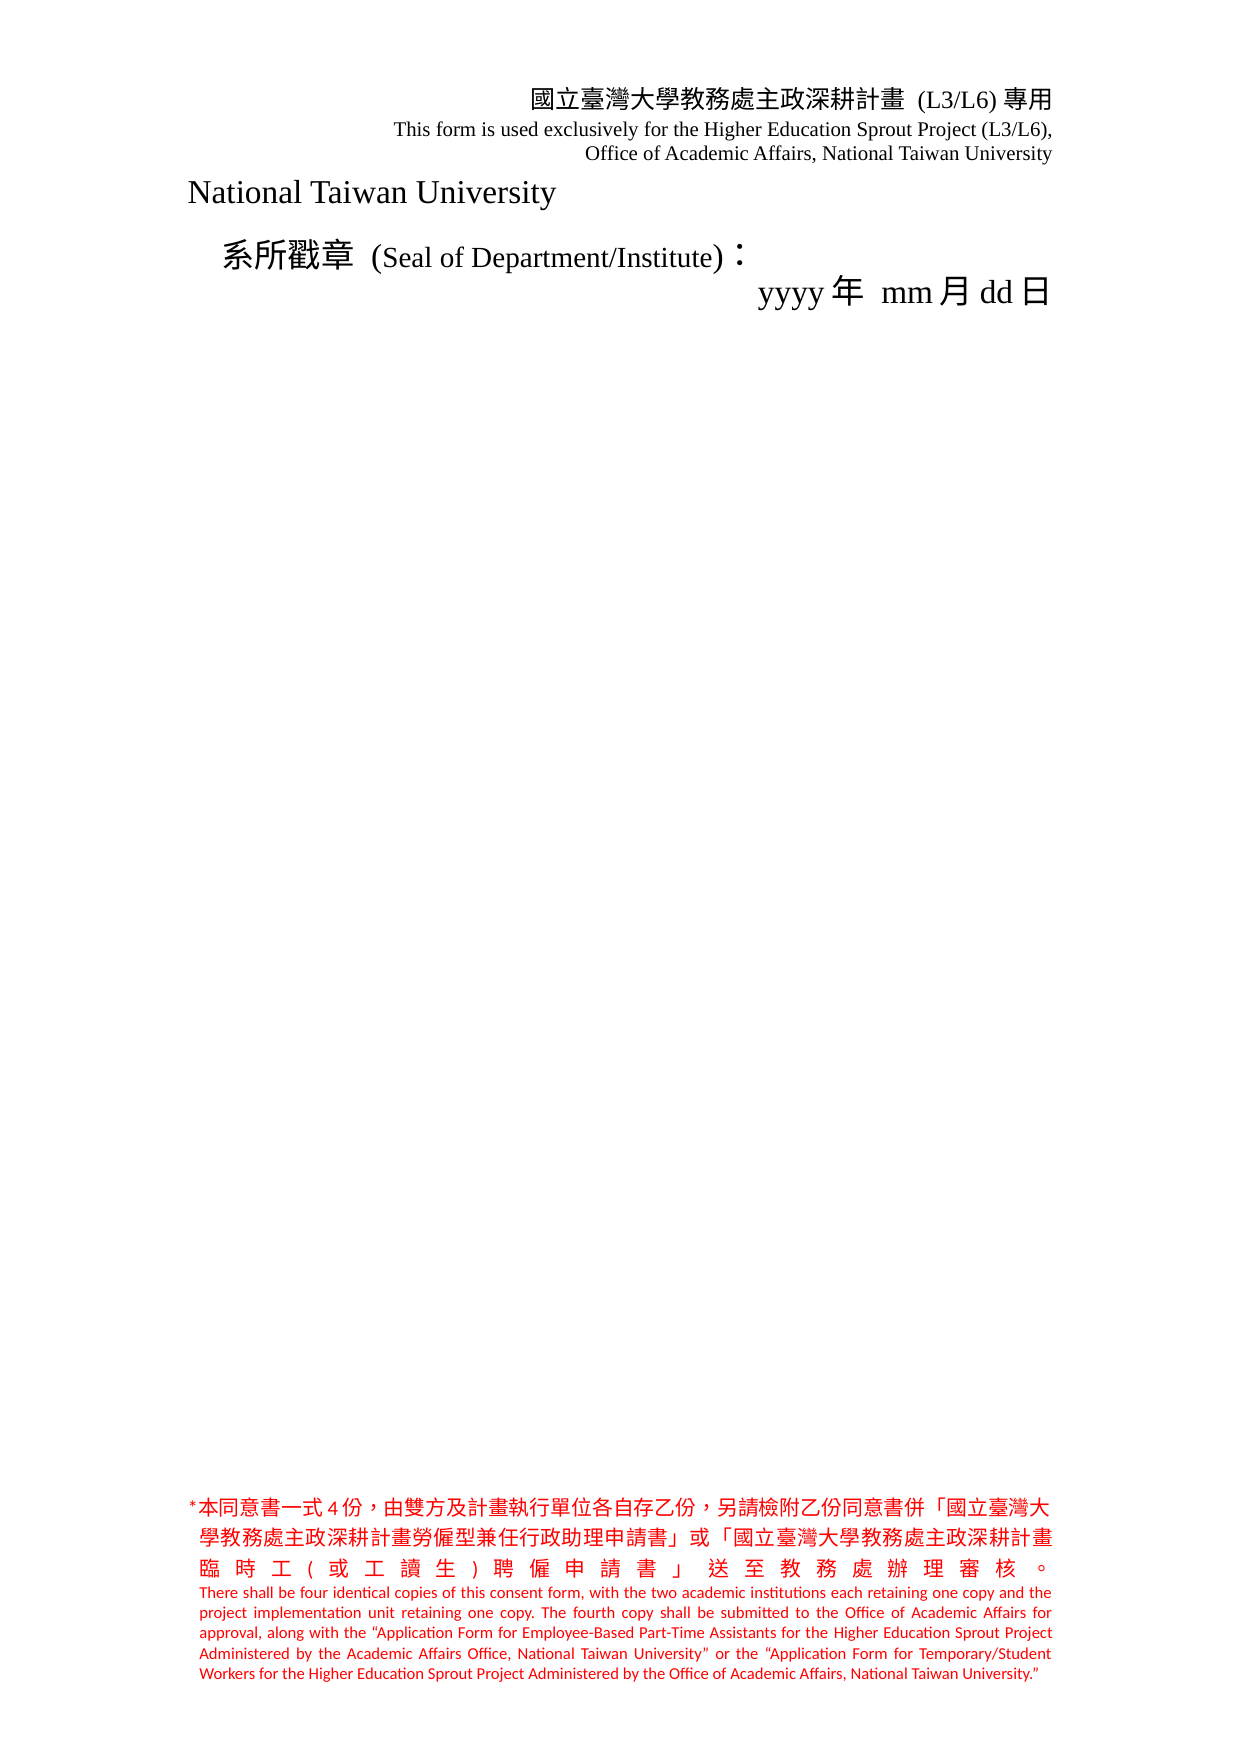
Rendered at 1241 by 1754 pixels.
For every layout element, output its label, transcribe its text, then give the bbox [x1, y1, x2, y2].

text yyyy年 mm月dd日 [187, 277, 1053, 311]
text National Taiwan University [187, 172, 1053, 210]
text 系所戳章 (Seal of Department/Institute)： [187, 229, 1053, 277]
